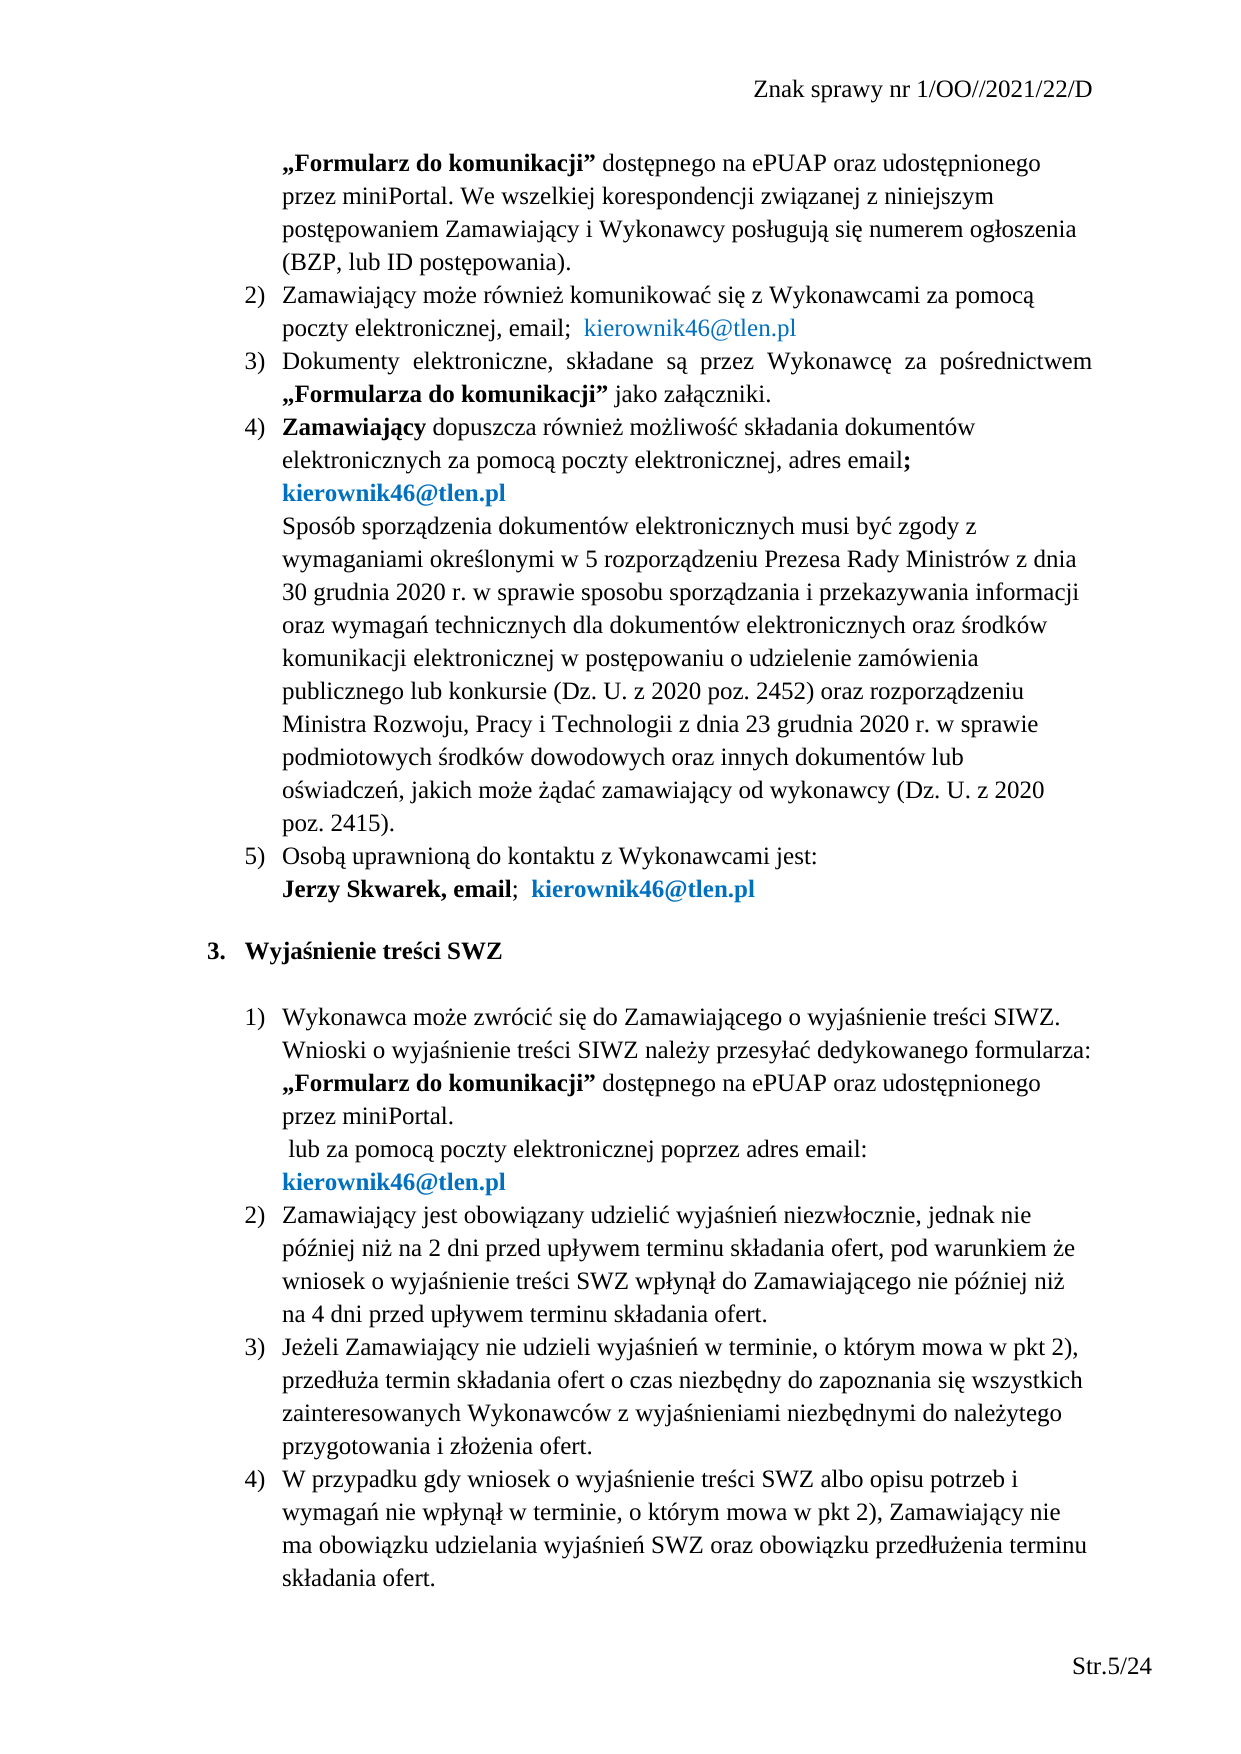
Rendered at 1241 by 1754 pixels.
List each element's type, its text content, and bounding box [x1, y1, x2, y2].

list Dokumenty elektroniczne, składane są przez Wykonawcę za pośrednictwem „Formularza do komunikacji” jako załączniki. [244, 346, 1092, 408]
list „Formularz do komunikacji” dostępnego na ePUAP oraz udostępnionego przez miniPortal. We wszelkiej korespondencji związanej z niniejszym postępowaniem Zamawiający i Wykonawcy posługują się numerem ogłoszenia (BZP, lub ID postępowania). [244, 148, 1092, 276]
list Zamawiający jest obowiązany udzielić wyjaśnień niezwłocznie, jednak nie później niż na 2 dni przed upływem terminu składania ofert, pod warunkiem że wniosek o wyjaśnienie treści SWZ wpłynął do Zamawiającego nie później niż na 4 dni przed upływem terminu składania ofert. [244, 1200, 1092, 1328]
list Zamawiający dopuszcza również możliwość składania dokumentów elektronicznych za pomocą poczty elektronicznej, adres email; kierownik46@tlen.pl [244, 412, 1092, 507]
list Osobą uprawnioną do kontaktu z Wykonawcami jest: [244, 841, 1092, 870]
text lub za pomocą poczty elektronicznej poprzez adres email: kierownik46@tlen.pl [282, 1134, 1092, 1196]
list Jeżeli Zamawiający nie udzieli wyjaśnień w terminie, o którym mowa w pkt 2), przedłuża termin składania ofert o czas niezbędny do zapoznania się wszystkich zainteresowanych Wykonawców z wyjaśnieniami niezbędnymi do należytego przygotowania i złożenia ofert. [244, 1332, 1092, 1460]
list Wyjaśnienie treści SWZ [207, 936, 1092, 965]
list Zamawiający może również komunikować się z Wykonawcami za pomocą poczty elektronicznej, email; kierownik46@tlen.pl [244, 280, 1092, 342]
text Jerzy Skwarek, email; kierownik46@tlen.pl [282, 874, 1092, 903]
list Wykonawca może zwrócić się do Zamawiającego o wyjaśnienie treści SIWZ. Wnioski o wyjaśnienie treści SIWZ należy przesyłać dedykowanego formularza: „Formularz do komunikacji” dostępnego na ePUAP oraz udostępnionego przez miniPortal. [244, 1002, 1092, 1130]
list W przypadku gdy wniosek o wyjaśnienie treści SWZ albo opisu potrzeb i wymagań nie wpłynął w terminie, o którym mowa w pkt 2), Zamawiający nie ma obowiązku udzielania wyjaśnień SWZ oraz obowiązku przedłużenia terminu składania ofert. [244, 1464, 1092, 1592]
text Sposób sporządzenia dokumentów elektronicznych musi być zgody z wymaganiami określonymi w 5 rozporządzeniu Prezesa Rady Ministrów z dnia 30 grudnia 2020 r. w sprawie sposobu sporządzania i przekazywania informacji oraz wymagań technicznych dla dokumentów elektronicznych oraz środków komunikacji elektronicznej w postępowaniu o udzielenie zamówienia publicznego lub konkursie (Dz. U. z 2020 poz. 2452) oraz rozporządzeniu Ministra Rozwoju, Pracy i Technologii z dnia 23 grudnia 2020 r. w sprawie podmiotowych środków dowodowych oraz innych dokumentów lub oświadczeń, jakich może żądać zamawiający od wykonawcy (Dz. U. z 2020 poz. 2415). [282, 511, 1092, 837]
